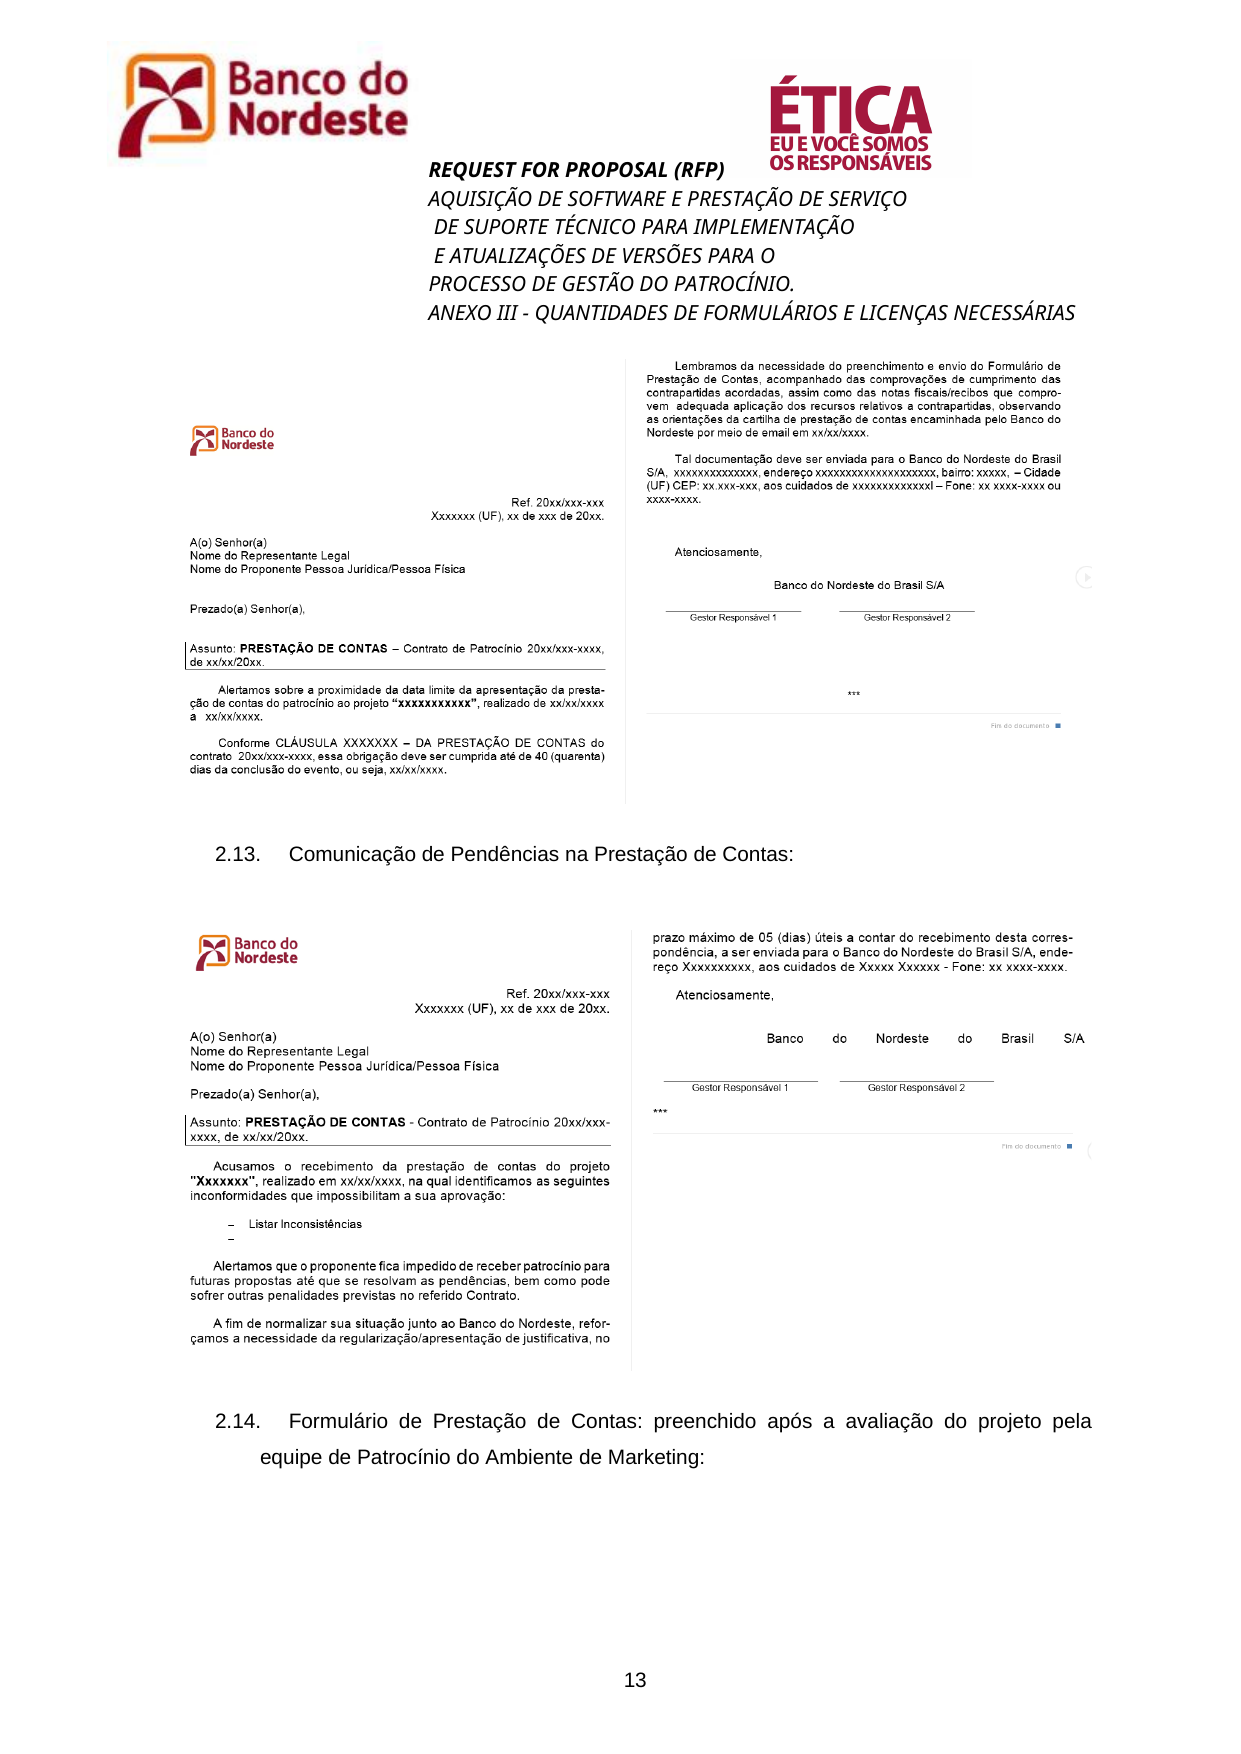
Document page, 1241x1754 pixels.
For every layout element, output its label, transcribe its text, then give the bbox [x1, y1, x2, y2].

picture [177, 354, 1092, 804]
picture [177, 915, 1092, 1371]
subtitle Comunicação de Pendências na Prestação de Contas: [215, 841, 1093, 865]
subtitle Formulário de Prestação de Contas: preenchido após a avaliação do projeto pela equipe de Patrocínio do Ambiente de Marketing: [215, 1408, 1093, 1468]
picture [106, 41, 419, 170]
picture [730, 59, 973, 178]
